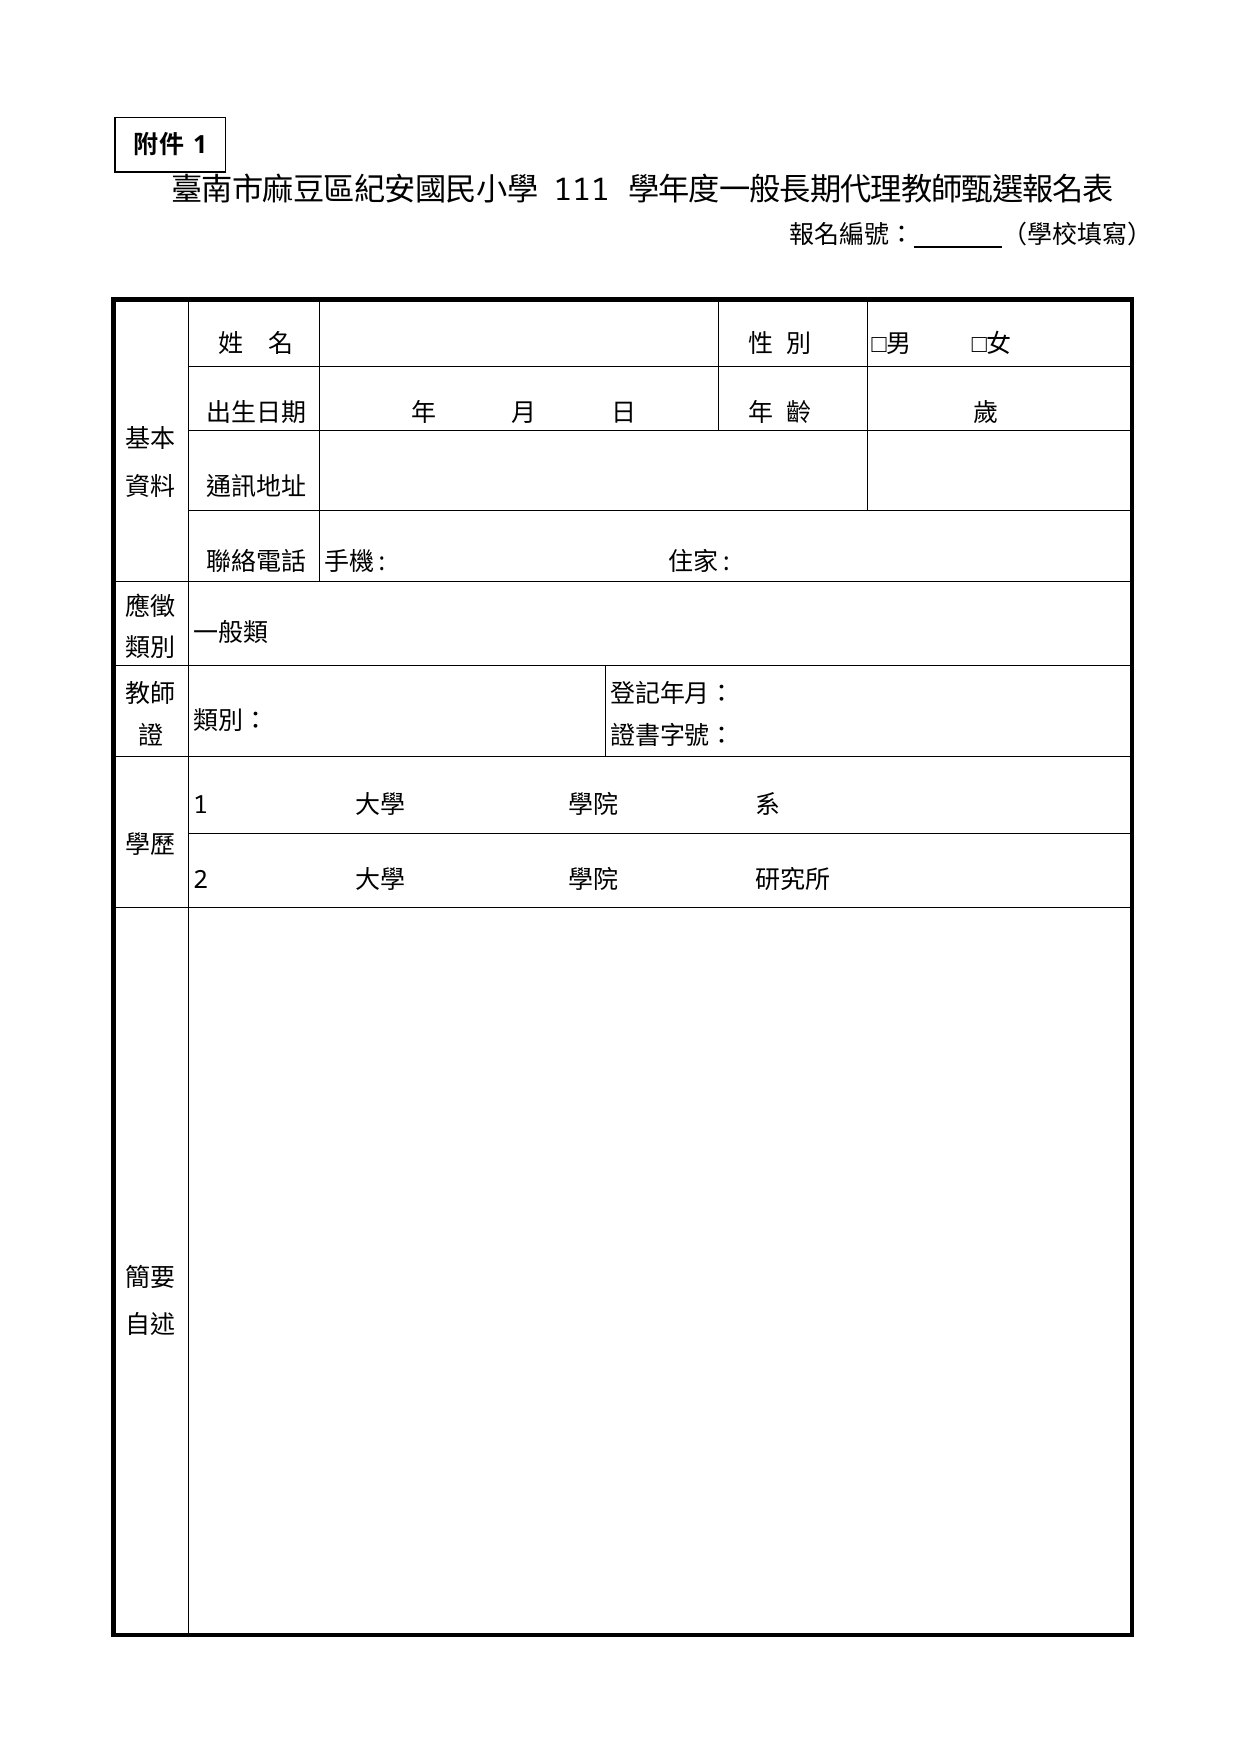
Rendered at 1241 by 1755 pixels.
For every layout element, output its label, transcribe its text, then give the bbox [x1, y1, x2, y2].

table_cell 歲 [868, 367, 1130, 430]
table_header 基本資料 [116, 302, 188, 581]
table_cell 2 大學 學院 研究所 [189, 834, 1130, 907]
table_cell 年 月 日 [320, 367, 718, 430]
table_cell 出生日期 [189, 367, 319, 430]
text 臺南市麻豆區紀安國民小學 111 學年度一般長期代理教師甄選報名表 [171, 173, 1188, 207]
table_cell [320, 431, 867, 510]
table_cell 應徵類別 [116, 582, 188, 665]
table_header [320, 302, 718, 366]
table_cell 教師證 [116, 666, 188, 756]
table_cell 手機: 住家: [320, 511, 1130, 581]
table_header □男 □女 [868, 302, 1130, 366]
table_cell [868, 431, 1130, 510]
table_cell 簡要自述 [116, 908, 188, 1633]
table_header 性 別 [719, 302, 867, 366]
table_cell 一般類 [189, 582, 1130, 665]
text 報名編號： （學校填寫） [789, 215, 1188, 251]
table_cell 類別： [189, 666, 605, 756]
table_cell 登記年月： 證書字號： [606, 666, 1130, 756]
table_cell 學歷 [116, 757, 188, 907]
table_cell 1 大學 學院 系 [189, 757, 1130, 833]
table_cell [189, 908, 1130, 1633]
table_cell 聯絡電話 [189, 511, 319, 581]
table_header 姓 名 [189, 302, 319, 366]
text 附件 1 [133, 118, 225, 162]
table_cell 年 齡 [719, 367, 867, 430]
table_cell 通訊地址 [189, 431, 319, 510]
